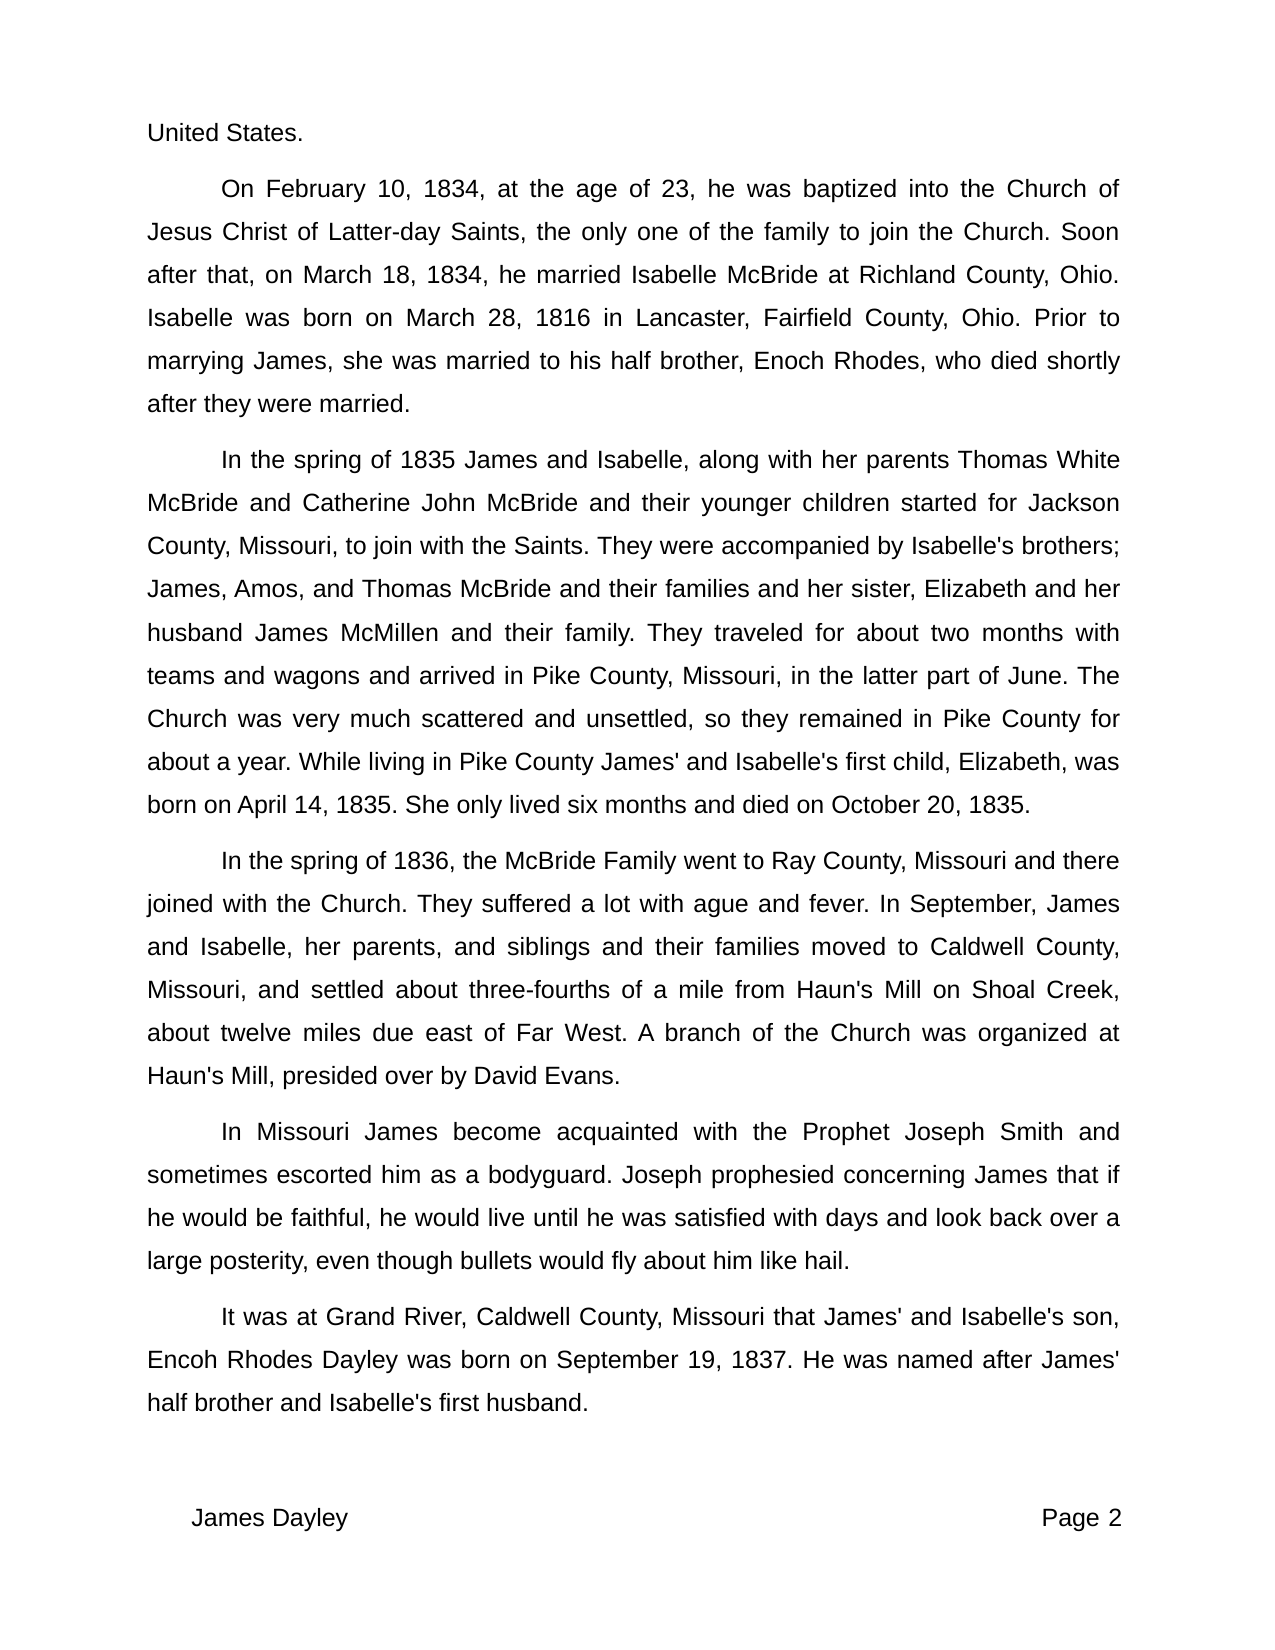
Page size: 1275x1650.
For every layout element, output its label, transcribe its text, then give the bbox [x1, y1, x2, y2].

text In the spring of 1836, the McBride Family went to Ray County, Missouri and there joined with the Church. They suffered a lot with ague and fever. In September, James and Isabelle, her parents, and siblings and their families moved to Caldwell County, Missouri, and settled about three-fourths of a mile from Haun's Mill on Shoal Creek, about twelve miles due east of Far West. A branch of the Church was organized at Haun's Mill, presided over by David Evans. [147, 846, 1122, 1090]
text United States. [147, 118, 1122, 147]
text In the spring of 1835 James and Isabelle, along with her parents Thomas White McBride and Catherine John McBride and their younger children started for Jackson County, Missouri, to join with the Saints. They were accompanied by Isabelle's brothers; James, Amos, and Thomas McBride and their families and her sister, Elizabeth and her husband James McMillen and their family. They traveled for about two months with teams and wagons and arrived in Pike County, Missouri, in the latter part of June. The Church was very much scattered and unsettled, so they remained in Pike County for about a year. While living in Pike County James' and Isabelle's first child, Elizabeth, was born on April 14, 1835. She only lived six months and died on October 20, 1835. [147, 445, 1122, 819]
text It was at Grand River, Caldwell County, Missouri that James' and Isabelle's son, Encoh Rhodes Dayley was born on September 19, 1837. He was named after James' half brother and Isabelle's first husband. [147, 1302, 1122, 1417]
text In Missouri James become acquainted with the Prophet Joseph Smith and sometimes escorted him as a bodyguard. Joseph prophesied concerning James that if he would be faithful, he would live until he was satisfied with days and look back over a large posterity, even though bullets would fly about him like hail. [147, 1117, 1122, 1275]
text On February 10, 1834, at the age of 23, he was baptized into the Church of Jesus Christ of Latter-day Saints, the only one of the family to join the Church. Soon after that, on March 18, 1834, he married Isabelle McBride at Richland County, Ohio. Isabelle was born on March 28, 1816 in Lancaster, Fairfield County, Ohio. Prior to marrying James, she was married to his half brother, Enoch Rhodes, who died shortly after they were married. [147, 174, 1122, 418]
